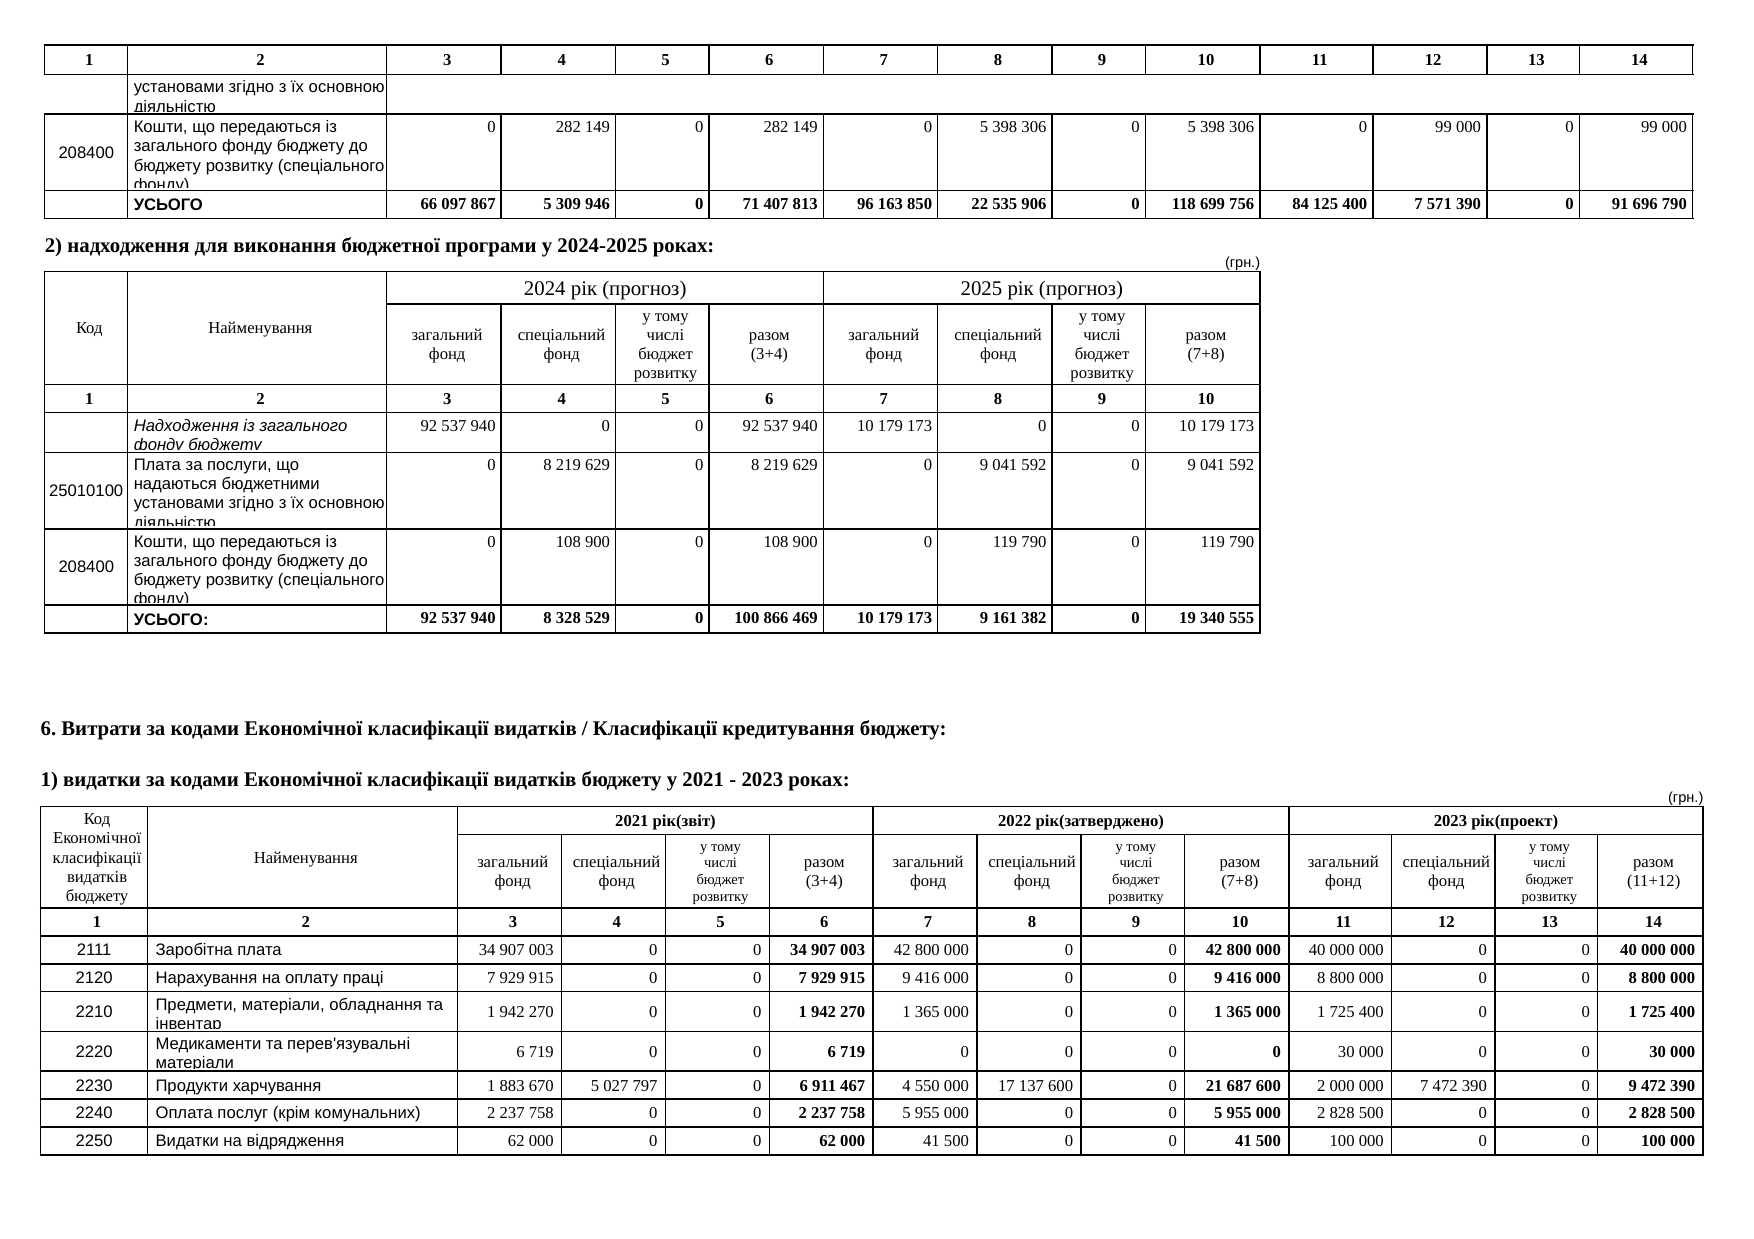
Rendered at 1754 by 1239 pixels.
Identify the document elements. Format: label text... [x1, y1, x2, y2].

table_cell [387, 75, 458, 113]
table_cell [45, 75, 127, 113]
table_cell [147, 676, 387, 716]
table_cell [1261, 604, 1289, 632]
table_cell [1579, 528, 1598, 604]
table_cell (грн.) [1598, 753, 1703, 806]
table_header [1487, 0, 1495, 44]
table_cell [1261, 412, 1289, 451]
table_cell [1392, 219, 1487, 271]
table_cell [0, 1126, 40, 1154]
table_cell [1693, 451, 1699, 528]
table_cell [1495, 676, 1579, 716]
table_cell [1707, 753, 1752, 806]
table_cell 7 571 390 [1374, 191, 1486, 218]
table_cell 1 883 670 [458, 1072, 561, 1098]
table_cell [1598, 75, 1693, 113]
table_cell [1081, 634, 1146, 676]
table_cell 0 [562, 992, 665, 1031]
table_cell Оплата послуг (крім комунальних) [148, 1100, 457, 1126]
table_cell 99 000 [1580, 115, 1692, 190]
table_cell [1748, 74, 1752, 113]
table_cell [0, 716, 40, 753]
table_cell 0 [824, 453, 937, 528]
table_cell [1579, 303, 1598, 384]
table_cell 0 [387, 453, 500, 528]
table_cell загальний фонд [458, 835, 561, 907]
table_cell 7 [824, 385, 937, 412]
table_cell 71 407 813 [710, 191, 823, 218]
table_cell [1487, 1156, 1495, 1195]
table_cell [0, 963, 40, 991]
table_cell [1260, 1156, 1289, 1195]
table_cell [458, 634, 501, 676]
table_cell [1579, 384, 1598, 412]
table_cell 108 900 [502, 530, 615, 604]
table_cell [1707, 1031, 1752, 1070]
table_cell 2230 [41, 1072, 147, 1098]
table_cell 6. Витрати за кодами Економічної класифікації видатків / Класифікації кредитування бюджету: [40, 716, 1707, 753]
table_cell [665, 676, 709, 716]
table_cell 62 000 [770, 1128, 872, 1154]
table_header [562, 0, 616, 44]
table_cell загальний фонд [1290, 835, 1391, 907]
table_cell [709, 75, 769, 113]
table_cell [1392, 604, 1487, 632]
table_cell 40 000 000 [1290, 937, 1391, 963]
table_cell 0 [1082, 937, 1184, 963]
table_cell [1373, 384, 1392, 412]
table_cell [1598, 451, 1693, 528]
table_cell [387, 676, 458, 716]
table_cell [1392, 632, 1487, 676]
table_cell спеціальний фонд [502, 305, 615, 384]
table_cell 17 137 600 [978, 1072, 1080, 1098]
table_cell [1495, 384, 1579, 412]
table_cell УСЬОГО [128, 191, 386, 218]
table_cell 9 041 592 [1146, 453, 1259, 528]
table_header [977, 0, 1052, 44]
table_cell [501, 75, 562, 113]
table_cell [1392, 271, 1487, 303]
table_cell [1495, 219, 1579, 271]
table_cell 34 907 003 [770, 937, 872, 963]
table_cell [0, 190, 40, 218]
table_cell 8 [978, 909, 1080, 935]
table_cell [1052, 676, 1081, 716]
table_cell [1703, 753, 1707, 806]
table_cell 2 [148, 909, 457, 935]
table_cell 0 [1392, 1032, 1494, 1070]
table_cell 2 237 758 [458, 1100, 561, 1126]
table_cell [1373, 303, 1392, 384]
table_cell [1703, 74, 1707, 113]
table_cell 9 041 592 [938, 453, 1051, 528]
table_cell загальний фонд [824, 305, 937, 384]
table_cell 0 [562, 1100, 665, 1126]
table_header [1081, 0, 1146, 44]
table_cell [1260, 632, 1289, 676]
table_cell [1579, 271, 1598, 303]
table_header [616, 0, 665, 44]
table_cell [1487, 451, 1495, 528]
table_cell [0, 935, 40, 963]
table_cell УСЬОГО: [128, 606, 386, 632]
table_cell [665, 1156, 709, 1195]
table_cell [1699, 604, 1703, 632]
table_cell [1707, 935, 1752, 963]
table_cell 208400 [45, 115, 127, 190]
table_cell 9 416 000 [874, 965, 976, 991]
table_cell [40, 632, 44, 676]
table_cell 0 [616, 413, 708, 451]
table_cell [1699, 384, 1703, 412]
table_cell [1185, 1156, 1260, 1195]
table_cell [562, 676, 616, 716]
table_cell [128, 1156, 147, 1195]
table_cell [1693, 303, 1699, 384]
table_header [1185, 0, 1260, 44]
table_cell 22 535 906 [938, 191, 1051, 218]
table_cell спеціальний фонд [978, 835, 1080, 907]
table_cell [1699, 632, 1703, 676]
table_cell [1699, 412, 1703, 451]
table_header [1703, 0, 1707, 44]
table_cell 2025 рік (прогноз) [824, 272, 1259, 303]
table_cell [40, 412, 44, 451]
table_cell 2 [128, 46, 386, 74]
table_cell Нарахування на оплату праці [148, 965, 457, 991]
table_cell [1598, 632, 1693, 676]
table_cell [665, 634, 709, 676]
table_cell [1373, 271, 1392, 303]
table_cell [0, 632, 40, 676]
table_cell 2120 [41, 965, 147, 991]
table_cell [0, 1070, 40, 1098]
table_cell [1598, 1156, 1693, 1195]
table_cell 9 [1053, 46, 1145, 74]
table_cell 0 [1082, 1100, 1184, 1126]
table_cell Код Економічної класифікації видатків бюджету [41, 807, 147, 907]
table_cell 0 [978, 1128, 1080, 1154]
table_cell 2022 рік(затверджено) [874, 807, 1288, 833]
table_cell [1289, 75, 1373, 113]
table_header [769, 0, 823, 44]
table_cell 10 [1146, 46, 1259, 74]
table_cell [1081, 75, 1146, 113]
table_cell 2 828 500 [1598, 1100, 1702, 1126]
table_cell 5 309 946 [502, 191, 615, 218]
table_cell 40 000 000 [1598, 937, 1702, 963]
table_cell [1487, 384, 1495, 412]
table_cell [1289, 219, 1373, 271]
table_cell установами згідно з їх основною діяльністю [128, 75, 386, 113]
table_cell [0, 753, 40, 806]
table_cell [1185, 634, 1260, 676]
table_cell 96 163 850 [824, 191, 937, 218]
table_cell 3 [387, 46, 500, 74]
table_cell [0, 834, 40, 907]
table_cell 6 [710, 385, 823, 412]
table_cell 19 340 555 [1146, 606, 1259, 632]
table_cell 0 [1488, 191, 1579, 218]
table_cell [1703, 113, 1707, 190]
table_cell 0 [1261, 115, 1372, 190]
table_cell [45, 606, 127, 632]
table_cell 4 [502, 385, 615, 412]
table_cell 1 725 400 [1290, 992, 1391, 1031]
table_cell [0, 451, 40, 528]
table_cell 9 [1082, 909, 1184, 935]
table_cell [1693, 412, 1699, 451]
table_cell [1579, 1156, 1598, 1195]
table_cell 0 [666, 1072, 769, 1098]
table_cell спеціальний фонд [938, 305, 1051, 384]
table_cell [1579, 75, 1598, 113]
table_cell [1707, 604, 1752, 632]
table_cell [1373, 412, 1392, 451]
table_cell [1373, 451, 1392, 528]
table_cell [1703, 1155, 1707, 1195]
table_cell 1 942 270 [770, 992, 872, 1031]
table_cell [1707, 271, 1752, 303]
table_cell 8 [938, 385, 1051, 412]
table_header [40, 0, 44, 44]
table_cell 0 [978, 937, 1080, 963]
table_cell [1707, 384, 1752, 412]
table_cell [1707, 74, 1748, 113]
table_cell 10 [1185, 909, 1288, 935]
table_cell [1703, 271, 1707, 303]
table_cell [1707, 716, 1752, 753]
table_cell [1289, 271, 1373, 303]
table_cell [1598, 604, 1693, 632]
table_cell [1693, 113, 1699, 190]
table_cell 0 [616, 606, 708, 632]
table_cell [1598, 528, 1693, 604]
table_cell 25010100 [45, 453, 127, 528]
table_cell 108 900 [710, 530, 823, 604]
table_cell [1598, 676, 1693, 716]
table_cell [1392, 384, 1487, 412]
table_header [709, 0, 769, 44]
table_cell 4 550 000 [874, 1072, 976, 1098]
table_cell 2) надходження для виконання бюджетної програми у 2024-2025 роках: [45, 219, 1146, 271]
table_cell [40, 384, 44, 412]
table_header [823, 0, 873, 44]
table_cell [0, 991, 40, 1031]
table_cell 13 [1496, 909, 1597, 935]
table_cell [387, 634, 458, 676]
table_cell 2111 [41, 937, 147, 963]
table_cell [0, 1098, 40, 1126]
table_cell 0 [938, 413, 1051, 451]
table_cell 7 929 915 [770, 965, 872, 991]
table_cell [45, 413, 127, 451]
table_cell 4 [562, 909, 665, 935]
table_cell [0, 44, 40, 74]
table_cell 119 790 [1146, 530, 1259, 604]
table_cell [1487, 632, 1495, 676]
table_cell 0 [1082, 1128, 1184, 1154]
table_cell [1703, 190, 1707, 218]
table_cell [1693, 632, 1699, 676]
table_cell [128, 634, 147, 676]
table_cell 0 [666, 965, 769, 991]
table_cell [1052, 75, 1081, 113]
table_header [1495, 0, 1579, 44]
table_cell [0, 303, 40, 384]
table_cell [1707, 806, 1752, 833]
table_header [1260, 0, 1289, 44]
table_cell [128, 676, 147, 716]
table_cell 0 [1053, 530, 1145, 604]
table_cell [1052, 1156, 1081, 1195]
table_cell [501, 634, 562, 676]
table_cell [1260, 75, 1289, 113]
table_cell [1289, 451, 1373, 528]
table_cell [1487, 271, 1495, 303]
table_cell [1260, 676, 1289, 716]
table_cell [1260, 219, 1289, 271]
table_cell [40, 190, 44, 218]
table_cell [0, 1155, 40, 1195]
table_cell разом (11+12) [1598, 835, 1702, 907]
table_cell [1495, 528, 1579, 604]
table_cell 3 [458, 909, 561, 935]
table_cell 119 790 [938, 530, 1051, 604]
table_cell [1579, 451, 1598, 528]
table_cell 2 828 500 [1290, 1100, 1391, 1126]
table_cell [40, 218, 44, 271]
table_cell Видатки на відрядження [148, 1128, 457, 1154]
table_cell [1748, 676, 1752, 716]
table_cell 0 [616, 191, 708, 218]
table_cell 118 699 756 [1146, 191, 1259, 218]
table_cell [1707, 907, 1752, 935]
table_cell [1289, 412, 1373, 451]
table_cell [45, 1156, 127, 1195]
table_cell [1487, 412, 1495, 451]
table_cell 6 [770, 909, 872, 935]
table_cell [1392, 303, 1487, 384]
table_cell [1598, 219, 1693, 271]
table_cell [0, 528, 40, 604]
table_cell [562, 1156, 616, 1195]
table_cell [45, 676, 127, 716]
table_cell Медикаменти та перев'язувальні матеріали [148, 1032, 457, 1070]
table_cell [0, 384, 40, 412]
table_cell 0 [1496, 992, 1597, 1031]
table_cell 0 [562, 937, 665, 963]
table_cell [1598, 412, 1693, 451]
table_cell [1495, 303, 1579, 384]
table_cell [1185, 676, 1260, 716]
table_cell [1703, 676, 1707, 716]
table_cell [1487, 676, 1495, 716]
table_cell 1 725 400 [1598, 992, 1702, 1031]
table_cell [1579, 412, 1598, 451]
table_cell 0 [874, 1032, 976, 1070]
table_cell [1392, 676, 1487, 716]
table_cell 0 [562, 965, 665, 991]
table_cell Кошти, що передаються із загального фонду бюджету до бюджету розвитку (спеціального фонду) [128, 115, 386, 190]
table_cell [1373, 219, 1392, 271]
table_cell 14 [1598, 909, 1702, 935]
table_cell [938, 75, 977, 113]
table_cell [501, 1156, 562, 1195]
table_cell 0 [1082, 1072, 1184, 1098]
table_cell [0, 412, 40, 451]
table_cell [1373, 528, 1392, 604]
table_cell [0, 113, 40, 190]
table_cell [1699, 271, 1703, 303]
table_cell [977, 634, 1052, 676]
table_cell [977, 1156, 1052, 1195]
table_cell [1487, 75, 1495, 113]
table_cell [1707, 44, 1752, 74]
table_cell 11 [1261, 46, 1372, 74]
table_cell 11 [1290, 909, 1391, 935]
table_cell [709, 1156, 769, 1195]
table_cell 2210 [41, 992, 147, 1031]
table_cell [1261, 271, 1289, 303]
table_cell [1373, 632, 1392, 676]
table_cell [1707, 218, 1752, 271]
table_cell Найменування [148, 807, 457, 907]
table_cell 0 [1082, 1032, 1184, 1070]
table_cell 0 [1053, 453, 1145, 528]
table_cell 1 365 000 [1185, 992, 1288, 1031]
table_cell [1707, 451, 1752, 528]
table_header [1707, 0, 1748, 44]
table_cell 0 [666, 1032, 769, 1070]
table_cell [1693, 384, 1699, 412]
table_cell [1699, 113, 1703, 190]
table_header [45, 0, 127, 44]
table_cell 2220 [41, 1032, 147, 1070]
table_cell 12 [1374, 46, 1486, 74]
table_cell Заробітна плата [148, 937, 457, 963]
table_cell [769, 75, 823, 113]
table_cell 8 800 000 [1290, 965, 1391, 991]
table_cell [40, 113, 44, 190]
table_cell [40, 1156, 44, 1195]
table_cell [1703, 384, 1707, 412]
table_cell [938, 1156, 977, 1195]
table_cell 0 [666, 1128, 769, 1154]
table_cell 41 500 [874, 1128, 976, 1154]
table_cell [0, 218, 40, 271]
table_cell 0 [1053, 413, 1145, 451]
table_cell [1598, 303, 1693, 384]
table_cell 9 416 000 [1185, 965, 1288, 991]
table_header [1598, 0, 1693, 44]
table_cell Надходження із загального фонду бюджету [128, 413, 386, 451]
table_cell 62 000 [458, 1128, 561, 1154]
table_cell [1703, 451, 1707, 528]
table_cell разом (7+8) [1146, 305, 1259, 384]
table_cell 1 942 270 [458, 992, 561, 1031]
table_cell 99 000 [1374, 115, 1486, 190]
table_cell [1748, 1155, 1752, 1195]
table_cell 1 [45, 385, 127, 412]
table_cell 0 [1488, 115, 1579, 190]
table_cell 100 000 [1290, 1128, 1391, 1154]
table_cell [616, 634, 665, 676]
table_cell [45, 191, 127, 218]
table_cell 0 [616, 115, 708, 190]
table_cell [1373, 676, 1392, 716]
table_cell [562, 634, 616, 676]
table_cell у тому числі бюджет розвитку [1496, 835, 1597, 907]
table_cell 5 398 306 [938, 115, 1051, 190]
table_cell 282 149 [710, 115, 823, 190]
table_cell 7 472 390 [1392, 1072, 1494, 1098]
table_cell [1707, 676, 1748, 716]
table_cell 10 179 173 [1146, 413, 1259, 451]
table_cell [616, 1156, 665, 1195]
table_cell 10 [1146, 385, 1259, 412]
table_cell [1693, 74, 1699, 113]
table_cell 7 929 915 [458, 965, 561, 991]
table_cell 5 398 306 [1146, 115, 1259, 190]
table_header [1748, 0, 1752, 44]
table_cell 0 [387, 115, 500, 190]
table_header [1693, 0, 1699, 44]
table_cell 100 000 [1598, 1128, 1702, 1154]
table_cell 0 [1053, 191, 1145, 218]
table_cell 2250 [41, 1128, 147, 1154]
table_cell 1 [41, 909, 147, 935]
table_cell [1081, 676, 1146, 716]
table_cell [1703, 303, 1707, 384]
table_cell [1707, 1126, 1752, 1154]
table_cell 5 027 797 [562, 1072, 665, 1098]
table_cell [0, 676, 40, 716]
table_cell 8 328 529 [502, 606, 615, 632]
table_cell [1289, 384, 1373, 412]
table_cell (грн.) [1146, 219, 1260, 271]
table_cell [501, 676, 562, 716]
table_cell 208400 [45, 530, 127, 604]
table_cell [1699, 676, 1703, 716]
table_cell [0, 1031, 40, 1070]
table_cell 34 907 003 [458, 937, 561, 963]
table_cell [873, 634, 938, 676]
table_cell [40, 303, 44, 384]
table_cell [1392, 451, 1487, 528]
table_cell [1392, 1156, 1487, 1195]
table_cell [1495, 632, 1579, 676]
table_cell 0 [824, 115, 937, 190]
table_cell 0 [978, 1032, 1080, 1070]
table_cell [938, 634, 977, 676]
table_cell разом (3+4) [710, 305, 823, 384]
table_cell [1707, 1070, 1752, 1098]
table_cell 0 [978, 992, 1080, 1031]
table_cell 92 537 940 [710, 413, 823, 451]
table_cell [1699, 44, 1703, 74]
table_cell 9 161 382 [938, 606, 1051, 632]
table_cell 4 [502, 46, 615, 74]
table_cell [1703, 528, 1707, 604]
table_cell [0, 604, 40, 632]
table_cell у тому числі бюджет розвитку [1082, 835, 1184, 907]
table_header [873, 0, 938, 44]
table_cell [938, 676, 977, 716]
table_cell [458, 676, 501, 716]
table_cell у тому числі бюджет розвитку [616, 305, 708, 384]
table_cell 0 [978, 965, 1080, 991]
table_cell у тому числі бюджет розвитку [1053, 305, 1145, 384]
table_cell у тому числі бюджет розвитку [666, 835, 769, 907]
table_cell [147, 1156, 387, 1195]
table_cell [1707, 113, 1752, 190]
table_cell 42 800 000 [874, 937, 976, 963]
table_cell [1699, 1156, 1703, 1195]
table_cell 5 955 000 [874, 1100, 976, 1126]
table_cell Код [45, 272, 127, 384]
table_cell [1703, 44, 1707, 74]
table_cell 0 [1496, 1128, 1597, 1154]
table_cell 0 [502, 413, 615, 451]
table_header [1699, 0, 1703, 44]
table_cell [1703, 218, 1707, 271]
table_cell [1146, 634, 1184, 676]
table_cell Продукти харчування [148, 1072, 457, 1098]
table_cell [40, 451, 44, 528]
table_cell [1699, 74, 1703, 113]
table_cell [616, 75, 665, 113]
table_cell Плата за послуги, що надаються бюджетними установами згідно з їх основною діяльністю [128, 453, 386, 528]
table_cell [709, 676, 769, 716]
table_cell [1289, 528, 1373, 604]
table_cell [1707, 303, 1752, 384]
table_cell 6 911 467 [770, 1072, 872, 1098]
table_cell [1495, 604, 1579, 632]
table_cell 84 125 400 [1261, 191, 1372, 218]
table_cell 2 237 758 [770, 1100, 872, 1126]
table_cell [1487, 219, 1495, 271]
table_cell [709, 634, 769, 676]
table_cell 6 719 [458, 1032, 561, 1070]
table_cell [1373, 1156, 1392, 1195]
table_header [1052, 0, 1081, 44]
table_cell Кошти, що передаються із загального фонду бюджету до бюджету розвитку (спеціального фонду) [128, 530, 386, 604]
table_cell разом (3+4) [770, 835, 872, 907]
table_cell 100 866 469 [710, 606, 823, 632]
table_cell спеціальний фонд [562, 835, 665, 907]
table_cell 0 [1392, 937, 1494, 963]
table_cell [1707, 1155, 1748, 1195]
table_cell 5 [666, 909, 769, 935]
table_cell [616, 676, 665, 716]
table_cell [562, 75, 616, 113]
table_header [0, 0, 40, 44]
table_cell [40, 676, 44, 716]
table_cell [387, 1156, 458, 1195]
table_cell [873, 1156, 938, 1195]
table_cell 0 [1185, 1032, 1288, 1070]
table_cell [1289, 303, 1373, 384]
table_cell 7 [874, 909, 976, 935]
table_cell 21 687 600 [1185, 1072, 1288, 1098]
table_cell [1579, 632, 1598, 676]
table_cell [823, 75, 873, 113]
table_cell 5 955 000 [1185, 1100, 1288, 1126]
table_cell 0 [562, 1032, 665, 1070]
table_cell 92 537 940 [387, 606, 500, 632]
table_cell [147, 634, 387, 676]
table_cell 0 [616, 530, 708, 604]
table_cell 0 [1082, 965, 1184, 991]
table_cell загальний фонд [387, 305, 500, 384]
table_cell [1703, 412, 1707, 451]
table_cell [1707, 991, 1752, 1031]
table_header [128, 0, 147, 44]
table_cell [1261, 384, 1289, 412]
table_cell [1392, 412, 1487, 451]
table_cell разом (7+8) [1185, 835, 1288, 907]
table_cell 2 [128, 385, 386, 412]
table_cell [1261, 451, 1289, 528]
table_cell [1289, 604, 1373, 632]
table_cell 0 [666, 937, 769, 963]
table_cell [1146, 1156, 1184, 1195]
table_header [665, 0, 709, 44]
table_cell 30 000 [1290, 1032, 1391, 1070]
table_cell [0, 907, 40, 935]
table_cell 1 365 000 [874, 992, 976, 1031]
table_cell [40, 44, 44, 74]
table_cell 2 000 000 [1290, 1072, 1391, 1098]
table_cell [1373, 604, 1392, 632]
table_cell [1707, 412, 1752, 451]
table_cell [823, 676, 873, 716]
table_cell 0 [1496, 1032, 1597, 1070]
table_cell [1699, 190, 1703, 218]
table_cell [1699, 528, 1703, 604]
table_cell [1579, 676, 1598, 716]
table_cell [1579, 219, 1598, 271]
table_cell 2024 рік (прогноз) [387, 272, 823, 303]
table_cell 0 [387, 530, 500, 604]
table_cell [1261, 303, 1289, 384]
table_cell [1693, 528, 1699, 604]
table_cell [458, 1156, 501, 1195]
table_cell [769, 634, 823, 676]
table_cell [1146, 75, 1184, 113]
table_cell 9 [1053, 385, 1145, 412]
table_cell 2023 рік(проект) [1290, 807, 1702, 833]
table_header [387, 0, 458, 44]
table_cell [823, 634, 873, 676]
table_cell [40, 528, 44, 604]
table_cell [1487, 528, 1495, 604]
table_cell [977, 75, 1052, 113]
table_cell 0 [824, 530, 937, 604]
table_cell [1392, 528, 1487, 604]
table_cell [1699, 303, 1703, 384]
table_cell 0 [1082, 992, 1184, 1031]
table_cell [1487, 303, 1495, 384]
table_cell 0 [1496, 965, 1597, 991]
table_cell [769, 676, 823, 716]
table_cell [1289, 632, 1373, 676]
table_cell [1707, 190, 1752, 218]
table_cell 0 [1496, 1100, 1597, 1126]
table_cell Предмети, матеріали, обладнання та інвентар [148, 992, 457, 1031]
table_header [501, 0, 562, 44]
table_cell 14 [1580, 46, 1692, 74]
table_cell 6 719 [770, 1032, 872, 1070]
table_cell спеціальний фонд [1392, 835, 1494, 907]
table_cell [1703, 632, 1707, 676]
table_cell 42 800 000 [1185, 937, 1288, 963]
table_cell [1707, 1098, 1752, 1126]
table_header [458, 0, 501, 44]
table_cell [1707, 632, 1748, 676]
table_cell 92 537 940 [387, 413, 500, 451]
table_cell [0, 806, 40, 833]
table_cell [1261, 528, 1289, 604]
table_cell 8 219 629 [710, 453, 823, 528]
table_cell 0 [666, 1100, 769, 1126]
table_cell [1487, 604, 1495, 632]
table_cell 0 [1496, 1072, 1597, 1098]
table_cell 282 149 [502, 115, 615, 190]
table_cell [1495, 271, 1579, 303]
table_cell 30 000 [1598, 1032, 1702, 1070]
table_cell [1598, 384, 1693, 412]
table_cell [1289, 676, 1373, 716]
table_cell [873, 676, 938, 716]
table_cell 0 [978, 1100, 1080, 1126]
table_header [1392, 0, 1487, 44]
table_cell [873, 75, 938, 113]
table_cell [769, 1156, 823, 1195]
table_cell [40, 604, 44, 632]
table_cell [1185, 75, 1260, 113]
table_cell [1052, 634, 1081, 676]
table_cell 0 [1053, 115, 1145, 190]
table_cell 0 [562, 1128, 665, 1154]
table_cell 10 179 173 [824, 606, 937, 632]
table_cell 8 219 629 [502, 453, 615, 528]
table_cell 66 097 867 [387, 191, 500, 218]
table_cell [40, 74, 44, 113]
table_cell 0 [1496, 937, 1597, 963]
table_cell 7 [824, 46, 937, 74]
table_cell [0, 271, 40, 303]
table_cell [1495, 75, 1579, 113]
table_cell 5 [616, 385, 708, 412]
table_cell [1289, 1156, 1373, 1195]
table_cell [458, 75, 501, 113]
table_cell 5 [616, 46, 708, 74]
table_cell 0 [1392, 965, 1494, 991]
table_cell [45, 634, 127, 676]
table_cell 0 [1392, 992, 1494, 1031]
table_cell [1693, 676, 1699, 716]
table_header [1146, 0, 1184, 44]
table_cell [1703, 604, 1707, 632]
table_cell Найменування [128, 272, 386, 384]
table_cell [1579, 604, 1598, 632]
table_cell загальний фонд [874, 835, 976, 907]
table_cell [1495, 451, 1579, 528]
table_cell [1373, 75, 1392, 113]
table_cell 0 [1392, 1128, 1494, 1154]
table_cell [1707, 834, 1752, 907]
table_cell 6 [710, 46, 823, 74]
table_cell [1693, 1156, 1699, 1195]
table_cell [1707, 528, 1752, 604]
table_header [1373, 0, 1392, 44]
table_cell [1495, 412, 1579, 451]
table_header [147, 0, 387, 44]
table_cell 0 [1392, 1100, 1494, 1126]
table_cell [1146, 676, 1184, 716]
table_cell 2021 рік(звіт) [458, 807, 872, 833]
table_cell 12 [1392, 909, 1494, 935]
table_cell 2240 [41, 1100, 147, 1126]
table_cell [1693, 190, 1699, 218]
table_cell [40, 271, 44, 303]
table_header [1579, 0, 1598, 44]
table_cell 10 179 173 [824, 413, 937, 451]
table_cell [1699, 218, 1703, 271]
table_cell 0 [616, 453, 708, 528]
table_cell [0, 74, 40, 113]
table_cell 8 [938, 46, 1051, 74]
table_cell 0 [666, 992, 769, 1031]
table_cell 1) видатки за кодами Економічної класифікації видатків бюджету у 2021 - 2023 роках: [40, 753, 1598, 806]
table_cell [1495, 1156, 1579, 1195]
table_cell 91 696 790 [1580, 191, 1692, 218]
table_cell 41 500 [1185, 1128, 1288, 1154]
table_cell [1081, 1156, 1146, 1195]
table_header [938, 0, 977, 44]
table_cell 1 [45, 46, 127, 74]
table_cell [1748, 632, 1752, 676]
table_header [1289, 0, 1373, 44]
table_cell [1693, 44, 1699, 74]
table_cell [665, 75, 709, 113]
table_cell [1598, 271, 1693, 303]
table_cell [1693, 604, 1699, 632]
table_cell 13 [1488, 46, 1579, 74]
table_cell 3 [387, 385, 500, 412]
table_cell 0 [1053, 606, 1145, 632]
table_cell [1707, 963, 1752, 991]
table_cell 8 800 000 [1598, 965, 1702, 991]
table_cell [1699, 451, 1703, 528]
table_cell [1693, 218, 1699, 271]
table_cell [1392, 75, 1487, 113]
table_cell 9 472 390 [1598, 1072, 1702, 1098]
table_cell [977, 676, 1052, 716]
table_cell [823, 1156, 873, 1195]
table_cell [1693, 271, 1699, 303]
